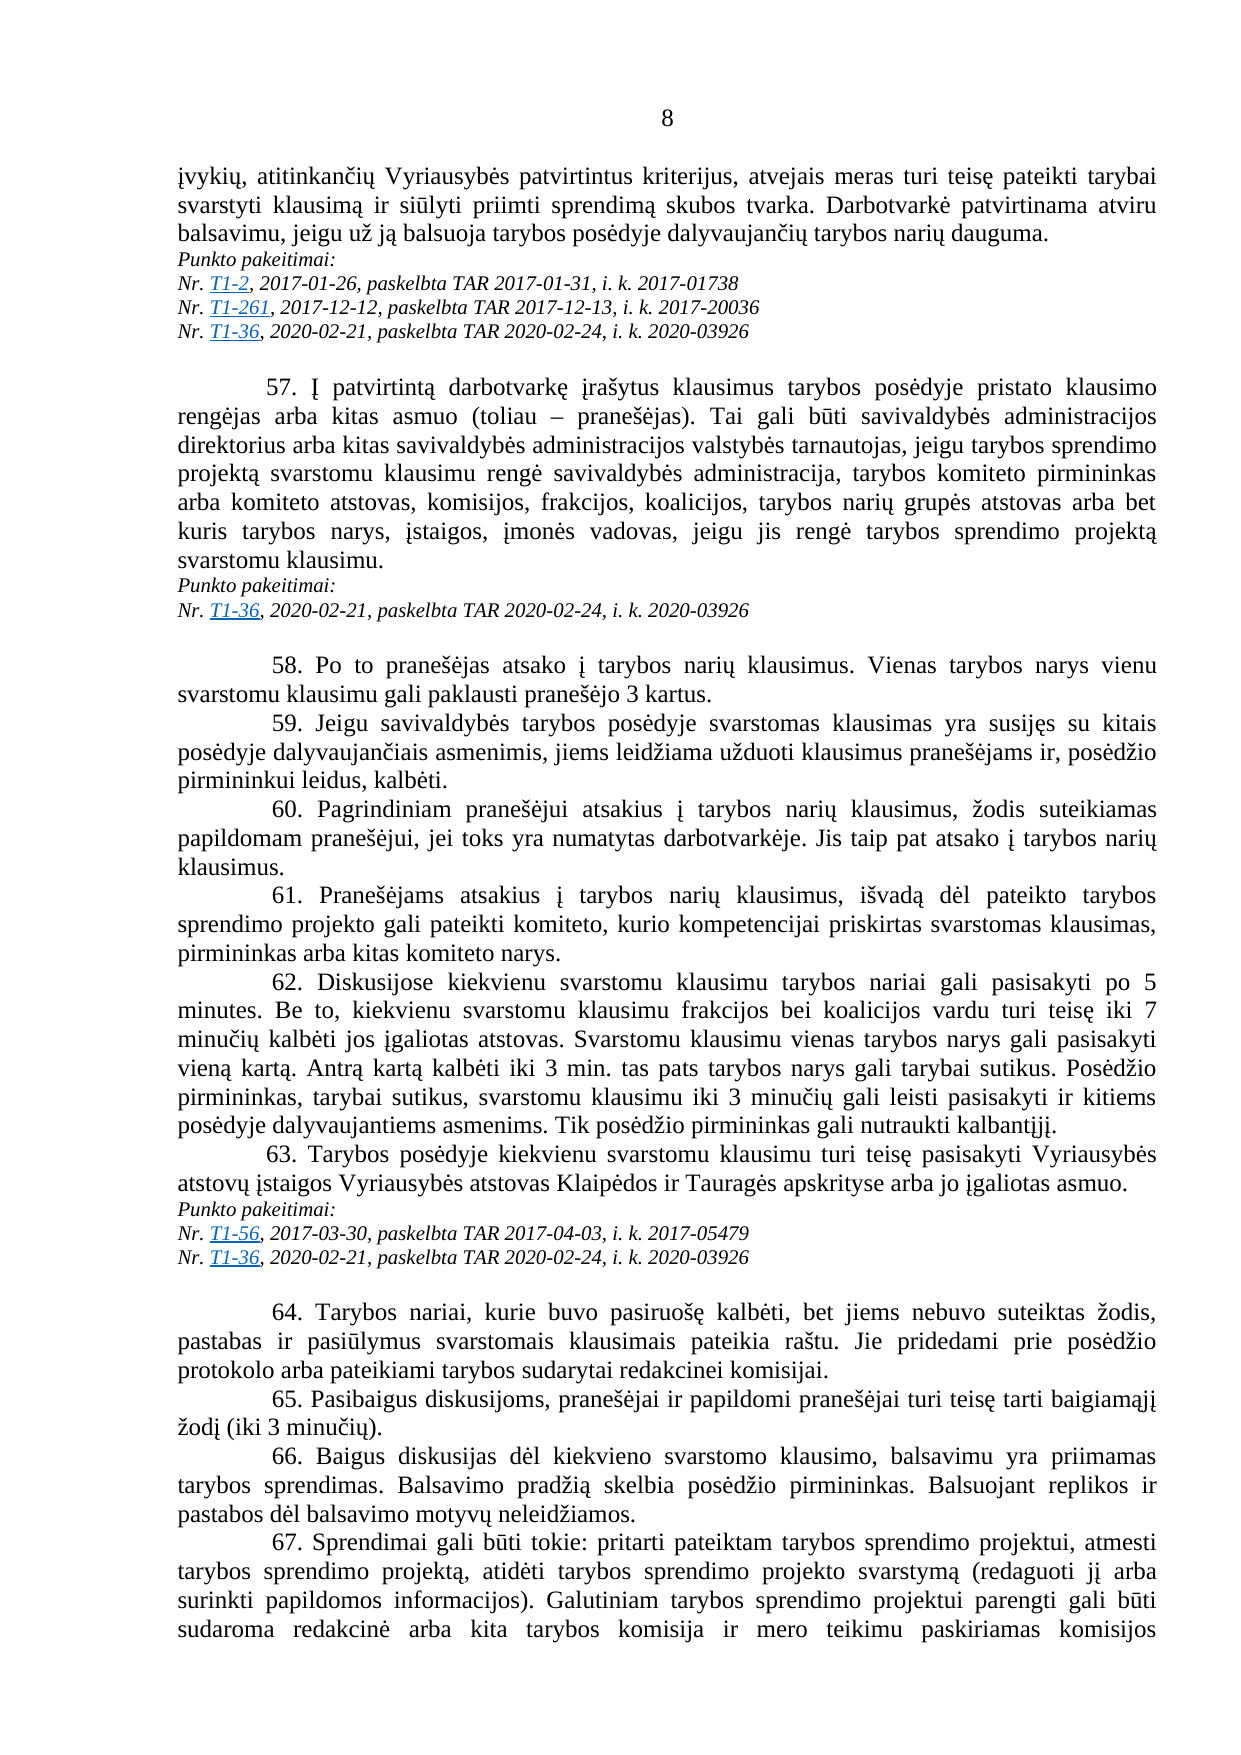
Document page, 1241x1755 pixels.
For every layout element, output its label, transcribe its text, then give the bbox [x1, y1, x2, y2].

text 64. Tarybos nariai, kurie buvo pasiruošę kalbėti, bet jiems nebuvo suteiktas žodis, pastabas ir pasiūlymus svarstomais klausimais pateikia raštu. Jie pridedami prie posėdžio protokolo arba pateikiami tarybos sudarytai redakcinei komisijai. [177, 1297, 1158, 1384]
text įvykių, atitinkančių Vyriausybės patvirtintus kriterijus, atvejais meras turi teisę pateikti tarybai svarstyti klausimą ir siūlyti priimti sprendimą skubos tvarka. Darbotvarkė patvirtinama atviru balsavimu, jeigu už ją balsuoja tarybos posėdyje dalyvaujančių tarybos narių dauguma. [177, 161, 1158, 247]
text 62. Diskusijose kiekvienu svarstomu klausimu tarybos nariai gali pasisakyti po 5 minutes. Be to, kiekvienu svarstomu klausimu frakcijos bei koalicijos vardu turi teisę iki 7 minučių kalbėti jos įgaliotas atstovas. Svarstomu klausimu vienas tarybos narys gali pasisakyti vieną kartą. Antrą kartą kalbėti iki 3 min. tas pats tarybos narys gali tarybai sutikus. Posėdžio pirmininkas, tarybai sutikus, svarstomu klausimu iki 3 minučių gali leisti pasisakyti ir kitiems posėdyje dalyvaujantiems asmenims. Tik posėdžio pirmininkas gali nutraukti kalbantįjį. [177, 967, 1158, 1139]
text 66. Baigus diskusijas dėl kiekvieno svarstomo klausimo, balsavimu yra priimamas tarybos sprendimas. Balsavimo pradžią skelbia posėdžio pirmininkas. Balsuojant replikos ir pastabos dėl balsavimo motyvų neleidžiamos. [177, 1441, 1158, 1527]
text 65. Pasibaigus diskusijoms, pranešėjai ir papildomi pranešėjai turi teisę tarti baigiamąjį žodį (iki 3 minučių). [177, 1384, 1158, 1441]
text Nr. T1-56, 2017-03-30, paskelbta TAR 2017-04-03, i. k. 2017-05479 [177, 1221, 1158, 1245]
text 57. Į patvirtintą darbotvarkę įrašytus klausimus tarybos posėdyje pristato klausimo rengėjas arba kitas asmuo (toliau – pranešėjas). Tai gali būti savivaldybės administracijos direktorius arba kitas savivaldybės administracijos valstybės tarnautojas, jeigu tarybos sprendimo projektą svarstomu klausimu rengė savivaldybės administracija, tarybos komiteto pirmininkas arba komiteto atstovas, komisijos, frakcijos, koalicijos, tarybos narių grupės atstovas arba bet kuris tarybos narys, įstaigos, įmonės vadovas, jeigu jis rengė tarybos sprendimo projektą svarstomu klausimu. [177, 372, 1158, 573]
text Nr. T1-261, 2017-12-12, paskelbta TAR 2017-12-13, i. k. 2017-20036 [177, 295, 1158, 319]
text 63. Tarybos posėdyje kiekvienu svarstomu klausimu turi teisę pasisakyti Vyriausybės atstovų įstaigos Vyriausybės atstovas Klaipėdos ir Tauragės apskrityse arba jo įgaliotas asmuo. [177, 1139, 1158, 1197]
text 61. Pranešėjams atsakius į tarybos narių klausimus, išvadą dėl pateikto tarybos sprendimo projekto gali pateikti komiteto, kurio kompetencijai priskirtas svarstomas klausimas, pirmininkas arba kitas komiteto narys. [177, 880, 1158, 967]
text 67. Sprendimai gali būti tokie: pritarti pateiktam tarybos sprendimo projektui, atmesti tarybos sprendimo projektą, atidėti tarybos sprendimo projekto svarstymą (redaguoti jį arba surinkti papildomos informacijos). Galutiniam tarybos sprendimo projektui parengti gali būti sudaroma redakcinė arba kita tarybos komisija ir mero teikimu paskiriamas komisijos [177, 1527, 1158, 1642]
text Nr. T1-36, 2020-02-21, paskelbta TAR 2020-02-24, i. k. 2020-03926 [177, 319, 1158, 343]
text 59. Jeigu savivaldybės tarybos posėdyje svarstomas klausimas yra susijęs su kitais posėdyje dalyvaujančiais asmenimis, jiems leidžiama užduoti klausimus pranešėjams ir, posėdžio pirmininkui leidus, kalbėti. [177, 708, 1158, 794]
text Nr. T1-2, 2017-01-26, paskelbta TAR 2017-01-31, i. k. 2017-01738 [177, 271, 1158, 295]
text 58. Po to pranešėjas atsako į tarybos narių klausimus. Vienas tarybos narys vienu svarstomu klausimu gali paklausti pranešėjo 3 kartus. [177, 650, 1158, 708]
text Punkto pakeitimai: [177, 247, 1158, 271]
text Nr. T1-36, 2020-02-21, paskelbta TAR 2020-02-24, i. k. 2020-03926 [177, 597, 1158, 622]
text Punkto pakeitimai: [177, 1197, 1158, 1221]
text 60. Pagrindiniam pranešėjui atsakius į tarybos narių klausimus, žodis suteikiamas papildomam pranešėjui, jei toks yra numatytas darbotvarkėje. Jis taip pat atsako į tarybos narių klausimus. [177, 794, 1158, 880]
text Punkto pakeitimai: [177, 573, 1158, 597]
text Nr. T1-36, 2020-02-21, paskelbta TAR 2020-02-24, i. k. 2020-03926 [177, 1245, 1158, 1269]
